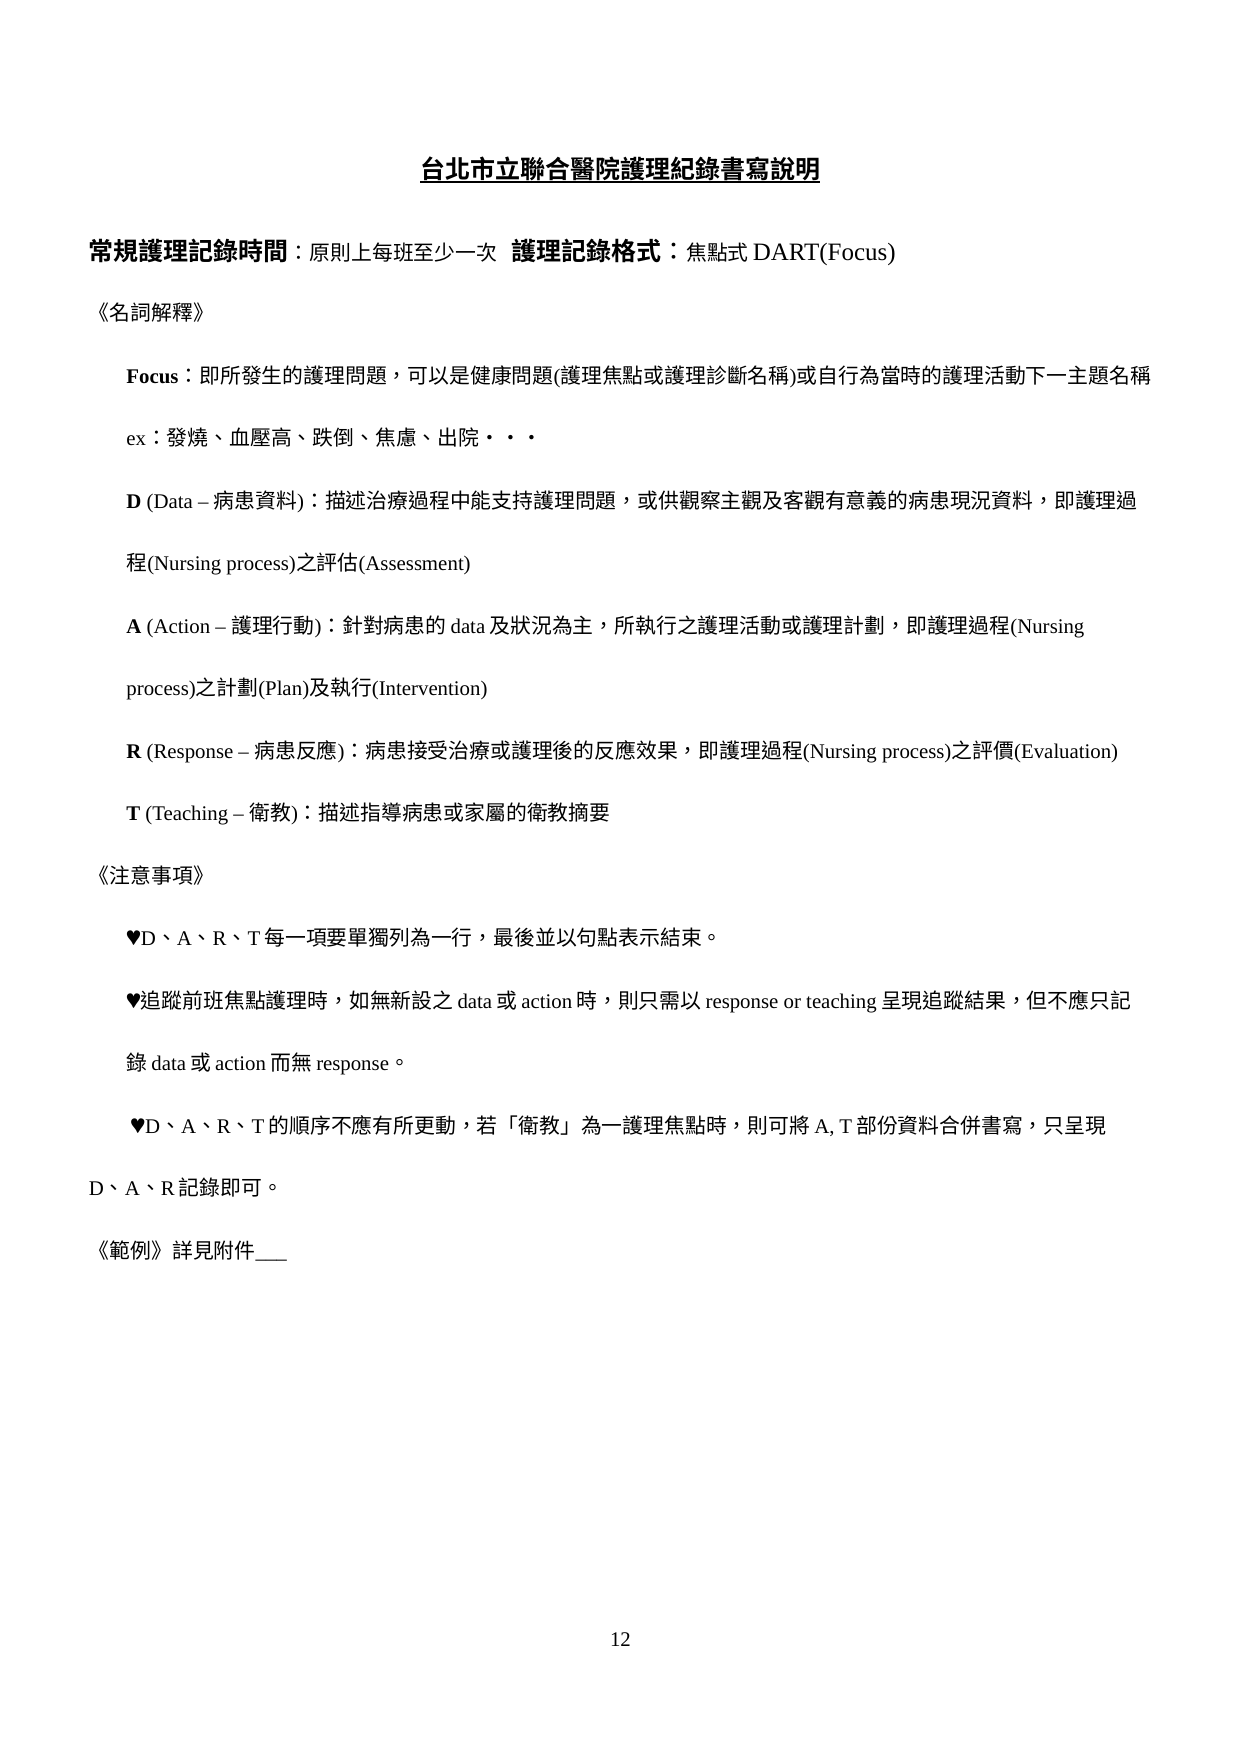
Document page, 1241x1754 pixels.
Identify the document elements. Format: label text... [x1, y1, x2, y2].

text 台北市立聯合醫院護理紀錄書寫說明 [89, 126, 1152, 189]
text D、A、R、T每一項要單獨列為一行，最後並以句點表示結束。 [126, 895, 1152, 958]
text 《範例》詳見附件___ [89, 1208, 1152, 1270]
text 常規護理記錄時間：原則上每班至少一次 護理記錄格式：焦點式DART(Focus) [89, 208, 1152, 270]
text D (Data – 病患資料)：描述治療過程中能支持護理問題，或供觀察主觀及客觀有意義的病患現況資料，即護理過程(Nursing process)之評估(Assessment) [126, 458, 1152, 583]
text A (Action – 護理行動)：針對病患的data及狀況為主，所執行之護理活動或護理計劃，即護理過程(Nursing process)之計劃(Plan)及執行(Intervention) [126, 583, 1152, 708]
text R (Response – 病患反應)：病患接受治療或護理後的反應效果，即護理過程(Nursing process)之評價(Evaluation) [126, 708, 1152, 770]
text T (Teaching – 衛教)：描述指導病患或家屬的衛教摘要 [126, 770, 1152, 833]
text Focus：即所發生的護理問題，可以是健康問題(護理焦點或護理診斷名稱)或自行為當時的護理活動下一主題名稱ex：發燒、血壓高、跌倒、焦慮、出院‧‧‧ [126, 333, 1152, 458]
text D、A、R、T的順序不應有所更動，若「衛教」為一護理焦點時，則可將A, T部份資料合併書寫，只呈現D、A、R記錄即可。 [89, 1083, 1152, 1208]
text 追蹤前班焦點護理時，如無新設之data或action時，則只需以response or teaching呈現追蹤結果，但不應只記錄data或action而無response。 [126, 958, 1152, 1083]
text 《注意事項》 [89, 833, 1152, 895]
text 《名詞解釋》 [89, 270, 1152, 333]
